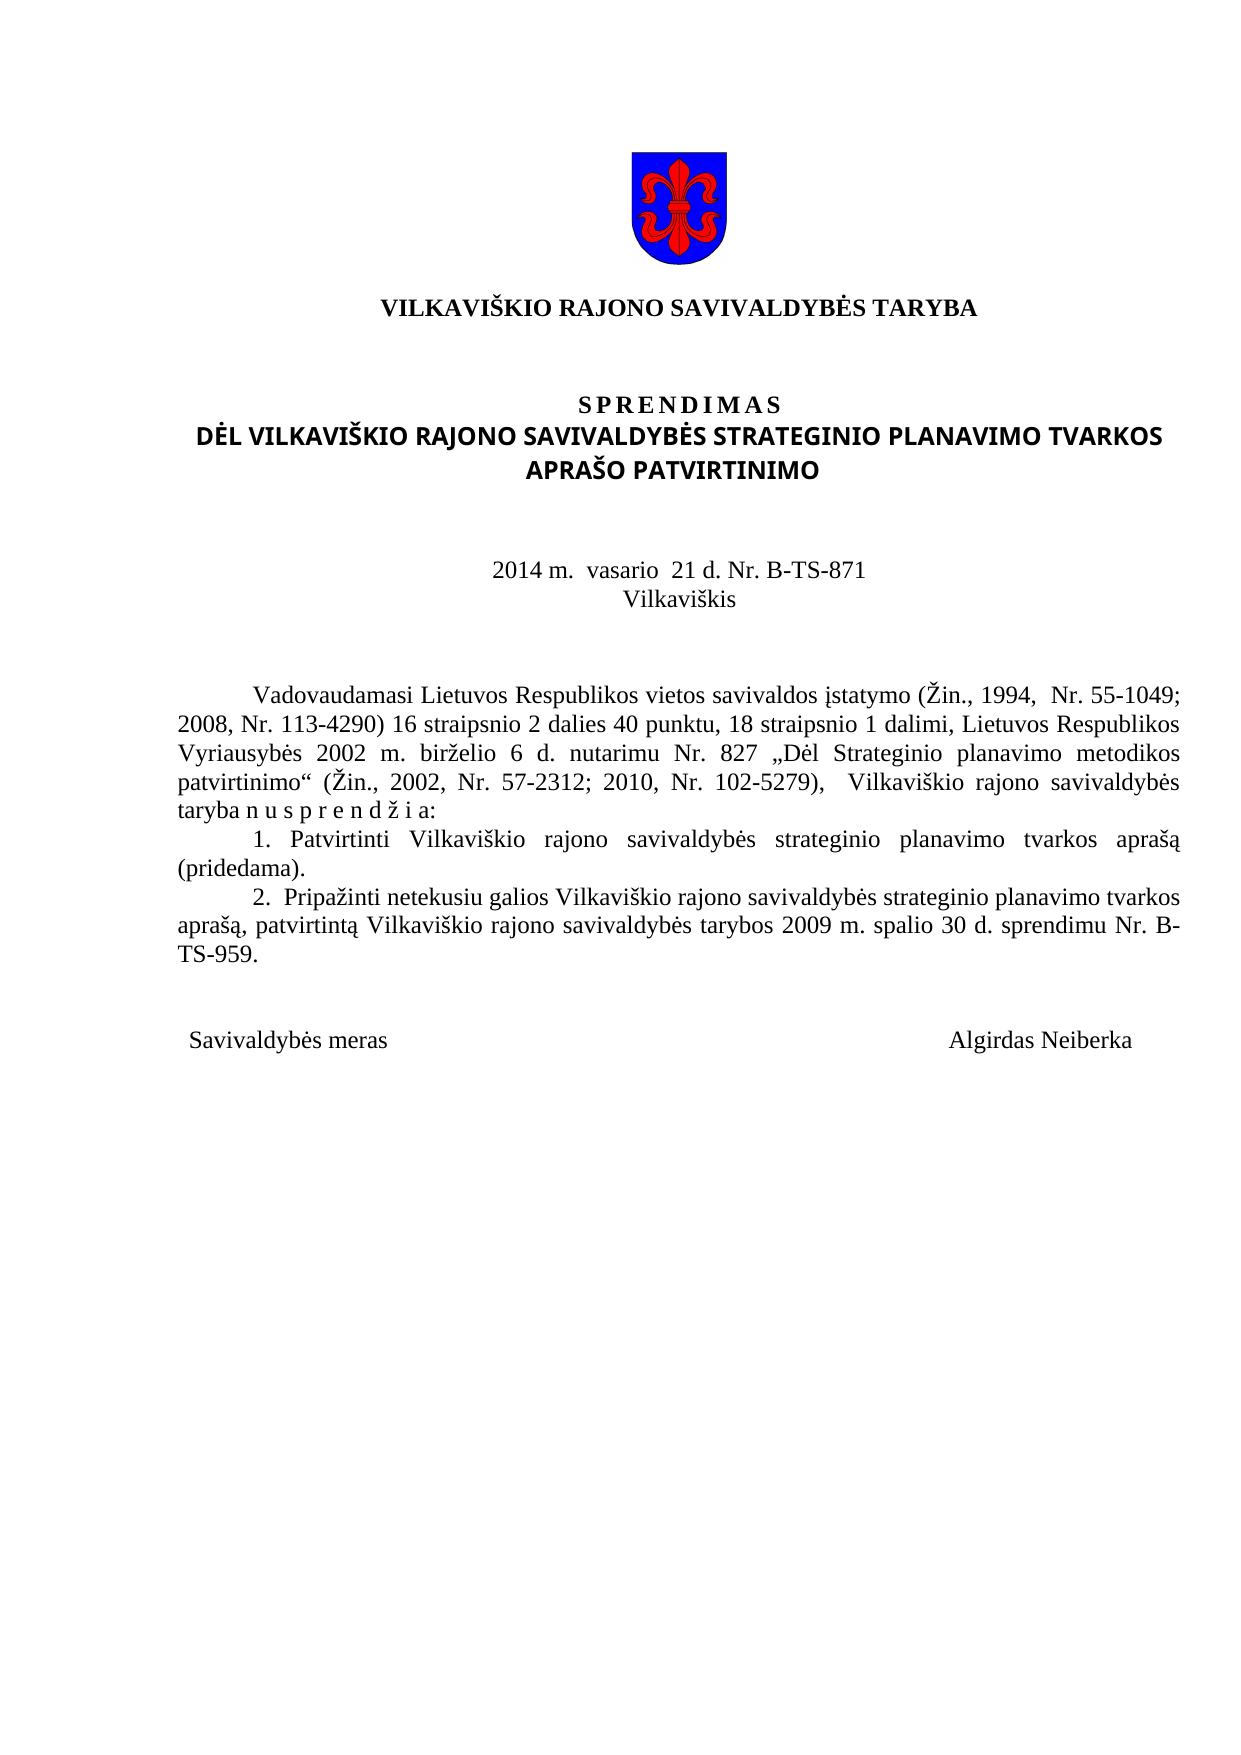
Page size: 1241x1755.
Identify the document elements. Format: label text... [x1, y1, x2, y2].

text 2. Pripažinti netekusiu galios Vilkaviškio rajono savivaldybės strateginio planavimo tvarkos aprašą, patvirtintą Vilkaviškio rajono savivaldybės tarybos 2009 m. spalio 30 d. sprendimu Nr. B-TS-959. [177, 882, 1181, 968]
text 1. Patvirtinti Vilkaviškio rajono savivaldybės strateginio planavimo tvarkos aprašą (pridedama). [177, 824, 1181, 882]
text 2014 m. vasario 21 d. Nr. B-TS-871 [177, 555, 1181, 584]
text VILKAVIŠKIO RAJONO SAVIVALDYBĖS TARYBA [177, 293, 1181, 322]
table_header Savivaldybės meras [177, 1026, 658, 1054]
text Vadovaudamasi Lietuvos Respublikos vietos savivaldos įstatymo (Žin., 1994, Nr. 55-1049; 2008, Nr. 113-4290) 16 straipsnio 2 dalies 40 punktu, 18 straipsnio 1 dalimi, Lietuvos Respublikos Vyriausybės 2002 m. birželio 6 d. nutarimu Nr. 827 „Dėl Strateginio planavimo metodikos patvirtinimo“ (Žin., 2002, Nr. 57-2312; 2010, Nr. 102-5279), Vilkaviškio rajono savivaldybės taryba n u s p r e n d ž i a: [177, 681, 1181, 824]
text Vilkaviškis [177, 584, 1181, 612]
text DĖL VILKAVIŠKIO RAJONO SAVIVALDYBĖS STRATEGINIO PLANAVIMO TVARKOS APRAŠO PATVIRTINIMO [177, 419, 1181, 487]
table_header Algirdas Neiberka [659, 1026, 1192, 1054]
text SpREndimas [177, 390, 1181, 419]
